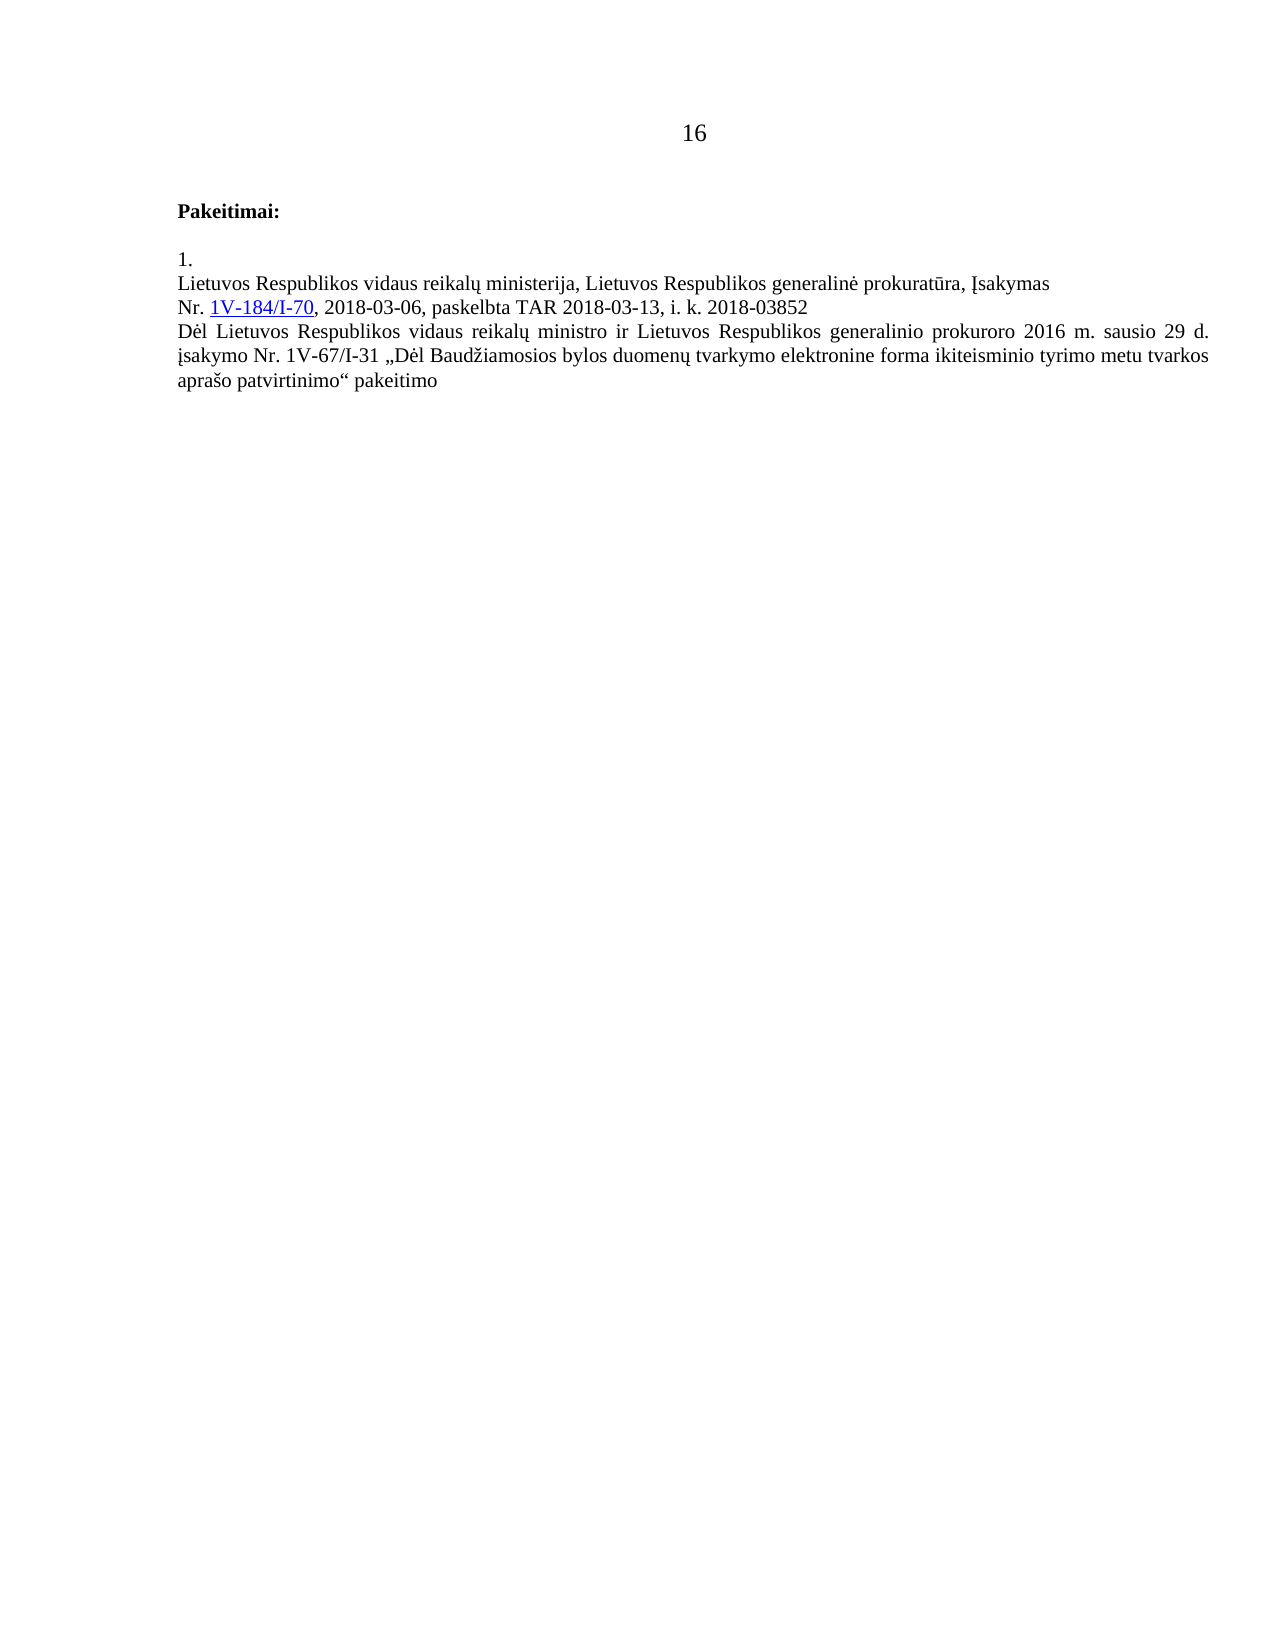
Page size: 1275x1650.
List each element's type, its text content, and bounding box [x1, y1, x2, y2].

text Pakeitimai: [177, 199, 1211, 223]
text 1. [177, 247, 1211, 271]
text Nr. 1V-184/I-70, 2018-03-06, paskelbta TAR 2018-03-13, i. k. 2018-03852 [177, 295, 1211, 319]
text Lietuvos Respublikos vidaus reikalų ministerija, Lietuvos Respublikos generalinė prokuratūra, Įsakymas [177, 271, 1211, 295]
text Dėl Lietuvos Respublikos vidaus reikalų ministro ir Lietuvos Respublikos generalinio prokuroro 2016 m. sausio 29 d. įsakymo Nr. 1V-67/I-31 „Dėl Baudžiamosios bylos duomenų tvarkymo elektronine forma ikiteisminio tyrimo metu tvarkos aprašo patvirtinimo“ pakeitimo [177, 319, 1211, 392]
